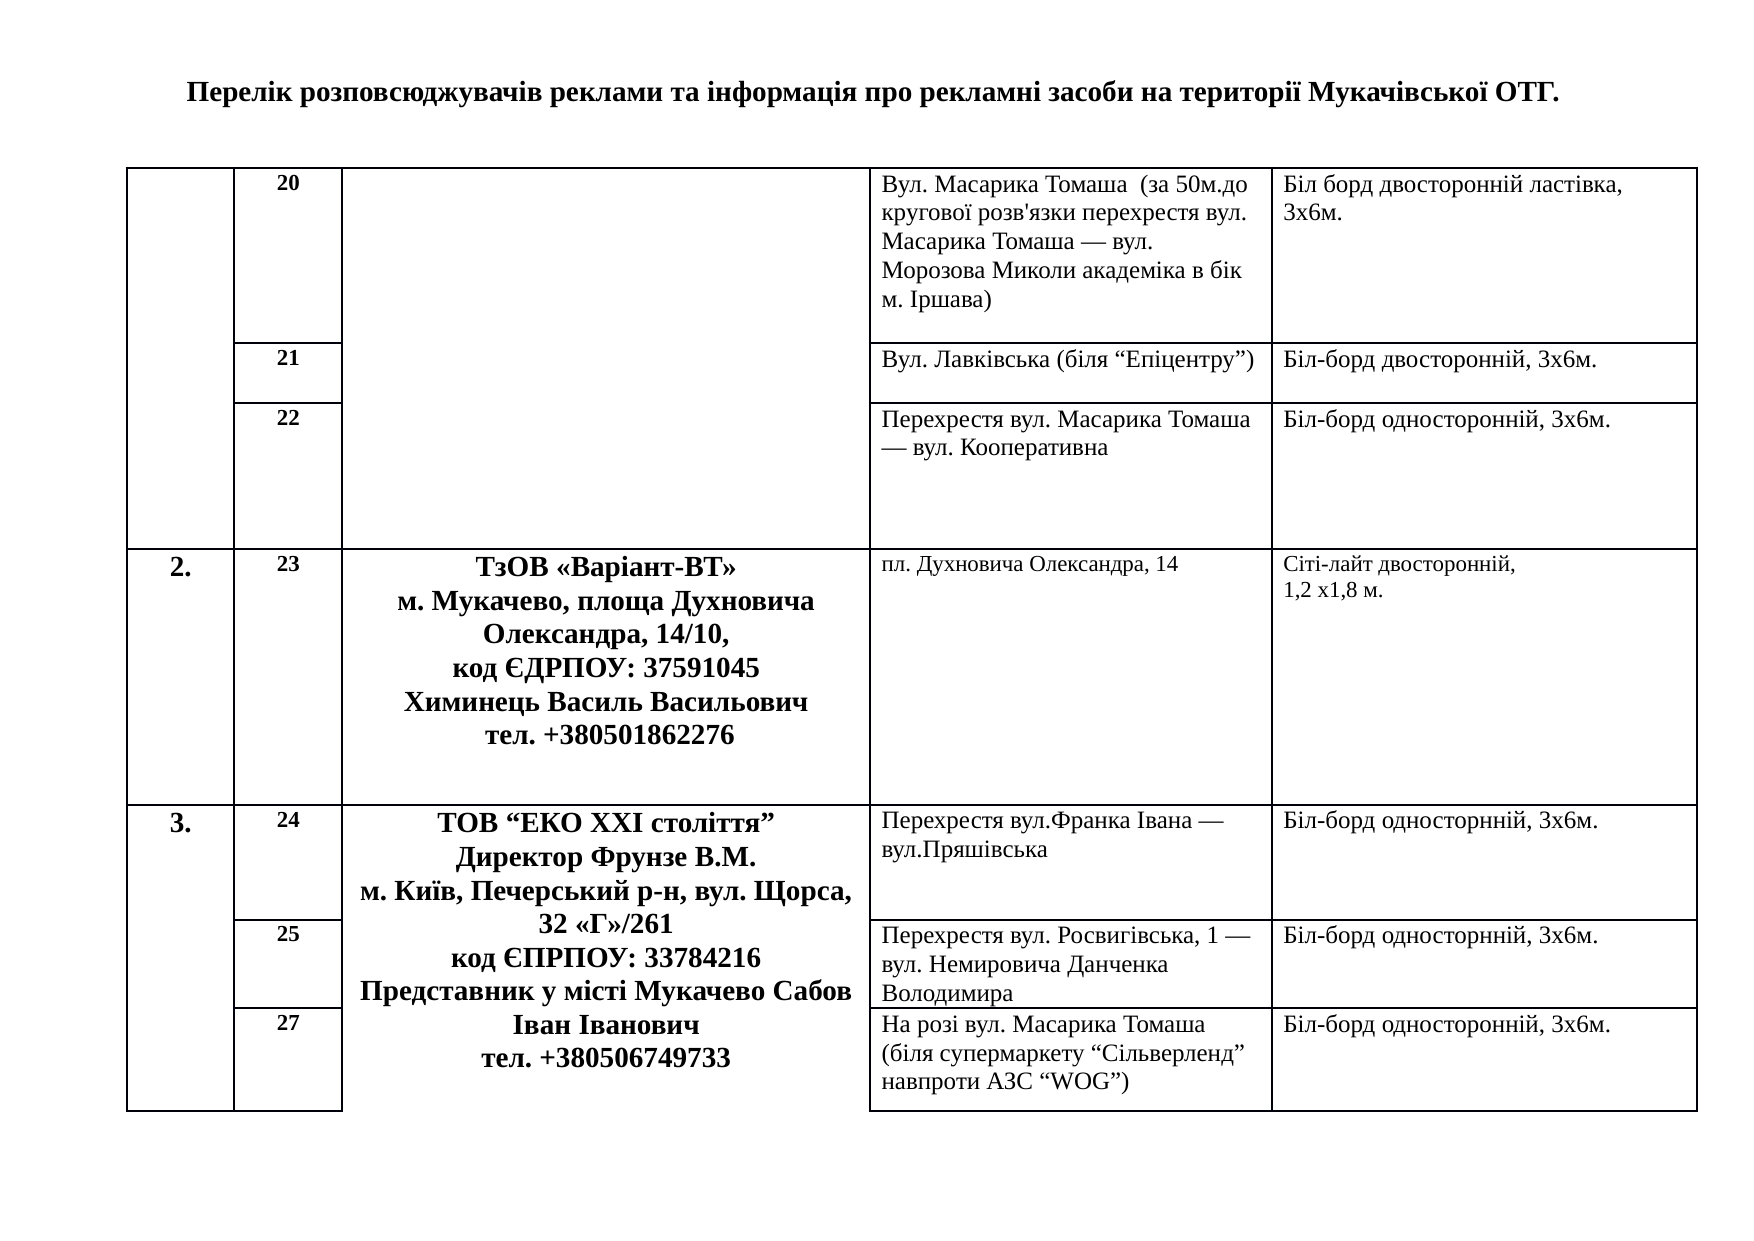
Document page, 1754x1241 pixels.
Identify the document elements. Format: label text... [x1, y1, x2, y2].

table_cell 27 [235, 1009, 341, 1110]
table_cell На розі вул. Масарика Томаша (біля супермаркету “Сільверленд” навпроти АЗС “WOG”) [871, 1009, 1271, 1110]
table_cell 23 [235, 550, 341, 803]
table_cell Біл-борд односторонній, 3х6м. [1273, 1009, 1696, 1110]
table_cell Біл-борд двосторонній, 3х6м. [1273, 344, 1696, 402]
table_cell Біл-борд односторнній, 3х6м. [1273, 806, 1696, 918]
table_cell 20 [235, 169, 341, 342]
table_cell пл. Духновича Олександра, 14 [871, 550, 1271, 803]
table_cell Вул. Лавківська (біля “Епіцентру”) [871, 344, 1271, 402]
table_cell [343, 169, 869, 547]
table_cell 21 [235, 344, 341, 402]
table_cell 3. [128, 806, 233, 1110]
table_cell Біл-борд односторнній, 3х6м. [1273, 921, 1696, 1007]
table_cell 2. [128, 550, 233, 803]
table_cell Перехрестя вул. Росвигівська, 1 — вул. Немировича Данченка Володимира [871, 921, 1271, 1007]
table_cell 25 [235, 921, 341, 1007]
table_cell Перехрестя вул.Франка Івана — вул.Пряшівська [871, 806, 1271, 918]
table_cell Перехрестя вул. Масарика Томаша — вул. Кооперативна [871, 404, 1271, 547]
table_cell [128, 169, 233, 547]
table_cell 24 [235, 806, 341, 918]
table_cell Біл-борд односторонній, 3х6м. [1273, 404, 1696, 547]
table_cell Біл борд двосторонній ластівка, 3х6м. [1273, 169, 1696, 342]
table_cell ТзОВ «Варіант-ВТ» м. Мукачево, площа Духновича Олександра, 14/10, код ЄДРПОУ: 37591045 Химинець Василь Васильович тел. +380501862276 [343, 550, 869, 803]
table_cell 22 [235, 404, 341, 547]
table_cell Вул. Масарика Томаша (за 50м.до кругової розв'язки перехрестя вул. Масарика Томаша — вул. Морозова Миколи академіка в бік м. Іршава) [871, 169, 1271, 342]
table_cell ТОВ “ЕКО XXI століття” Директор Фрунзе В.М. м. Київ, Печерський р-н, вул. Щорса, 32 «Г»/261 код ЄПРПОУ: 33784216 Представник у місті Мукачево Сабов Іван Іванович тел. +380506749733 [343, 806, 869, 1110]
table_cell Сіті-лайт двосторонній, 1,2 х1,8 м. [1273, 550, 1696, 803]
